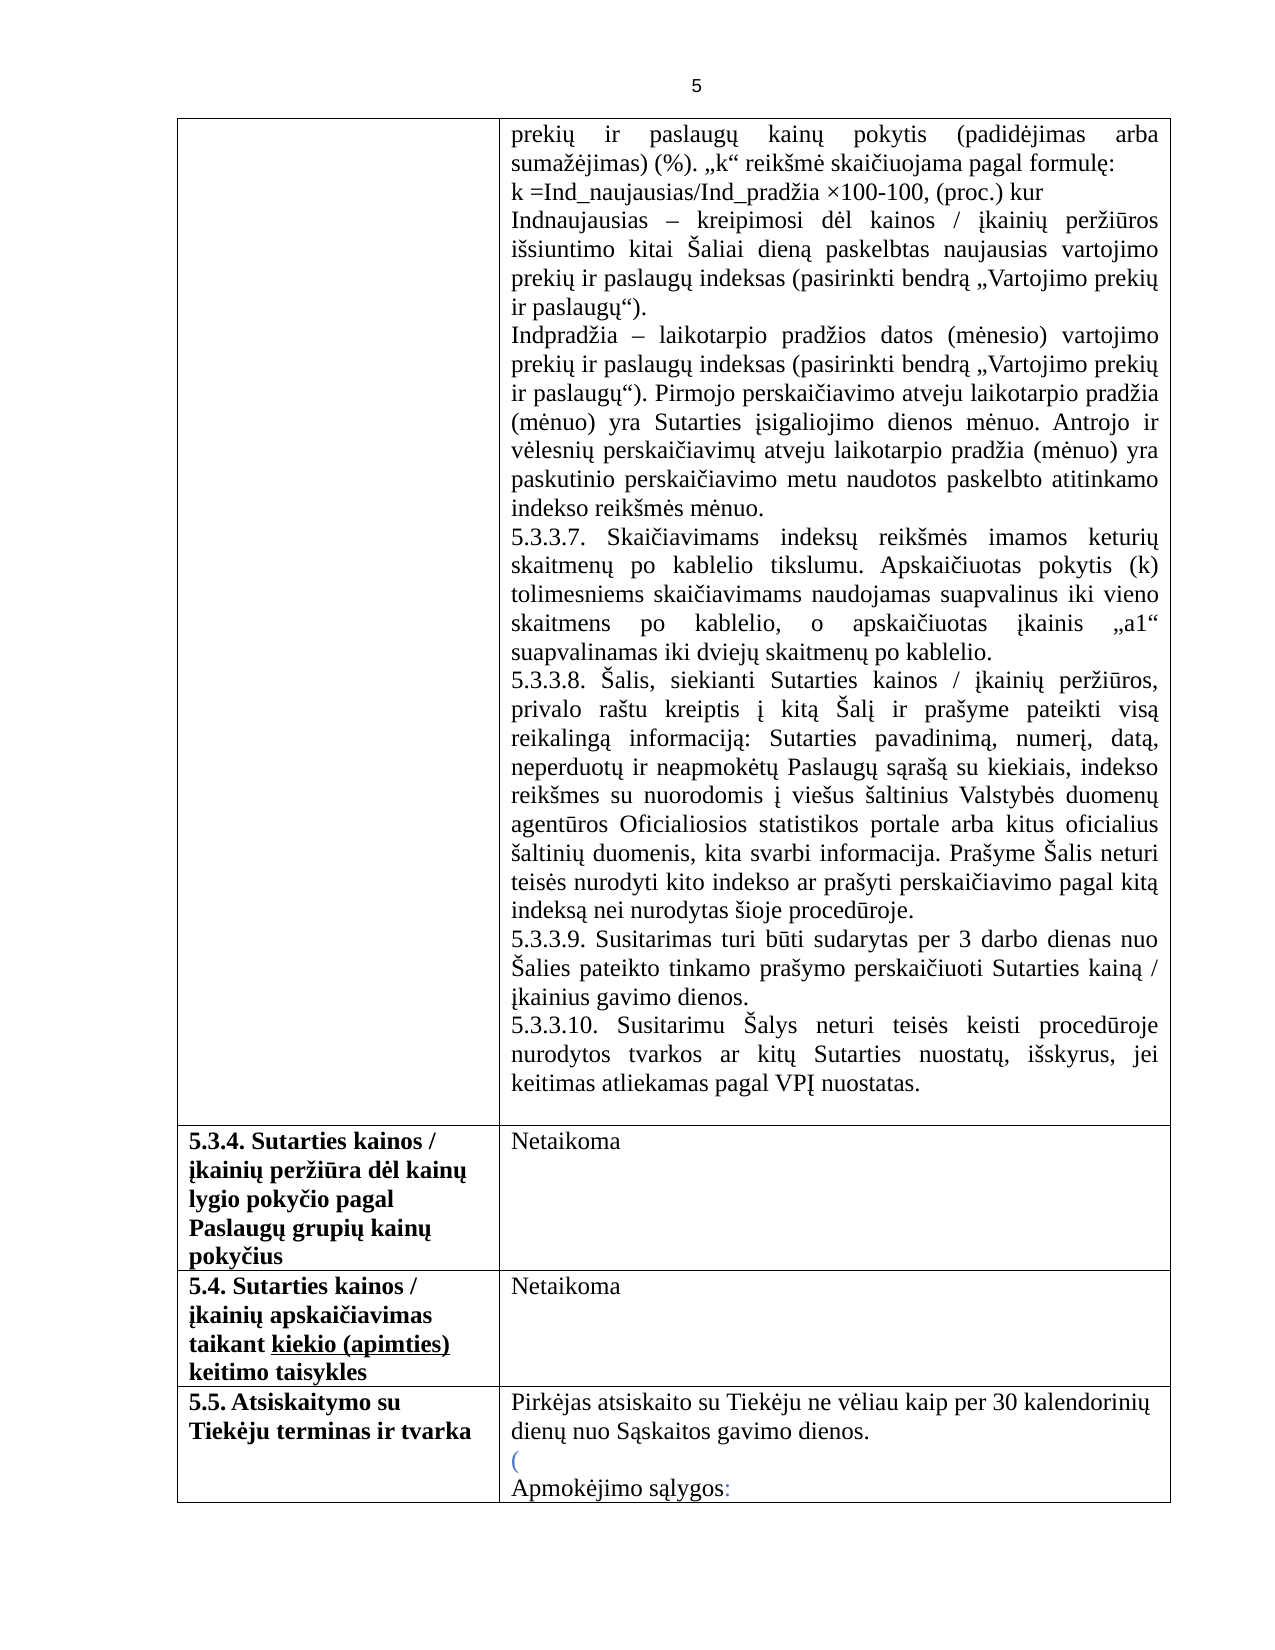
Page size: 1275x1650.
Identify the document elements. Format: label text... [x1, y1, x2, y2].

table_cell Netaikoma [500, 1126, 1170, 1270]
table_cell 5.3.4. Sutarties kainos / įkainių peržiūra dėl kainų lygio pokyčio pagal Paslaugų grupių kainų pokyčius [178, 1126, 499, 1270]
table_cell [178, 119, 499, 1125]
table_cell Netaikoma [500, 1271, 1170, 1386]
table_cell 5.4. Sutarties kainos / įkainių apskaičiavimas taikant kiekio (apimties) keitimo taisykles [178, 1271, 499, 1386]
table_cell prekių ir paslaugų kainų pokytis (padidėjimas arba sumažėjimas) (%). „k“ reikšmė skaičiuojama pagal formulę: k =Ind_naujausias/Ind_pradžia ×100-100, (proc.) kur Indnaujausias – kreipimosi dėl kainos / įkainių peržiūros išsiuntimo kitai Šaliai dieną paskelbtas naujausias vartojimo prekių ir paslaugų indeksas (pasirinkti bendrą „Vartojimo prekių ir paslaugų“). Indpradžia – laikotarpio pradžios datos (mėnesio) vartojimo prekių ir paslaugų indeksas (pasirinkti bendrą „Vartojimo prekių ir paslaugų“). Pirmojo perskaičiavimo atveju laikotarpio pradžia (mėnuo) yra Sutarties įsigaliojimo dienos mėnuo. Antrojo ir vėlesnių perskaičiavimų atveju laikotarpio pradžia (mėnuo) yra paskutinio perskaičiavimo metu naudotos paskelbto atitinkamo indekso reikšmės mėnuo. 5.3.3.7. Skaičiavimams indeksų reikšmės imamos keturių skaitmenų po kablelio tikslumu. Apskaičiuotas pokytis (k) tolimesniems skaičiavimams naudojamas suapvalinus iki vieno skaitmens po kablelio, o apskaičiuotas įkainis „a1“ suapvalinamas iki dviejų skaitmenų po kablelio. 5.3.3.8. Šalis, siekianti Sutarties kainos / įkainių peržiūros, privalo raštu kreiptis į kitą Šalį ir prašyme pateikti visą reikalingą informaciją: Sutarties pavadinimą, numerį, datą, neperduotų ir neapmokėtų Paslaugų sąrašą su kiekiais, indekso reikšmes su nuorodomis į viešus šaltinius Valstybės duomenų agentūros Oficialiosios statistikos portale arba kitus oficialius šaltinių duomenis, kita svarbi informacija. Prašyme Šalis neturi teisės nurodyti kito indekso ar prašyti perskaičiavimo pagal kitą indeksą nei nurodytas šioje procedūroje. 5.3.3.9. Susitarimas turi būti sudarytas per 3 darbo dienas nuo Šalies pateikto tinkamo prašymo perskaičiuoti Sutarties kainą / įkainius gavimo dienos. 5.3.3.10. Susitarimu Šalys neturi teisės keisti procedūroje nurodytos tvarkos ar kitų Sutarties nuostatų, išskyrus, jei keitimas atliekamas pagal VPĮ nuostatas. [500, 119, 1170, 1125]
table_cell 5.5. Atsiskaitymo su Tiekėju terminas ir tvarka [178, 1387, 499, 1502]
table_cell Pirkėjas atsiskaito su Tiekėju ne vėliau kaip per 30 kalendorinių dienų nuo Sąskaitos gavimo dienos. ( Apmokėjimo sąlygos: [500, 1387, 1170, 1502]
